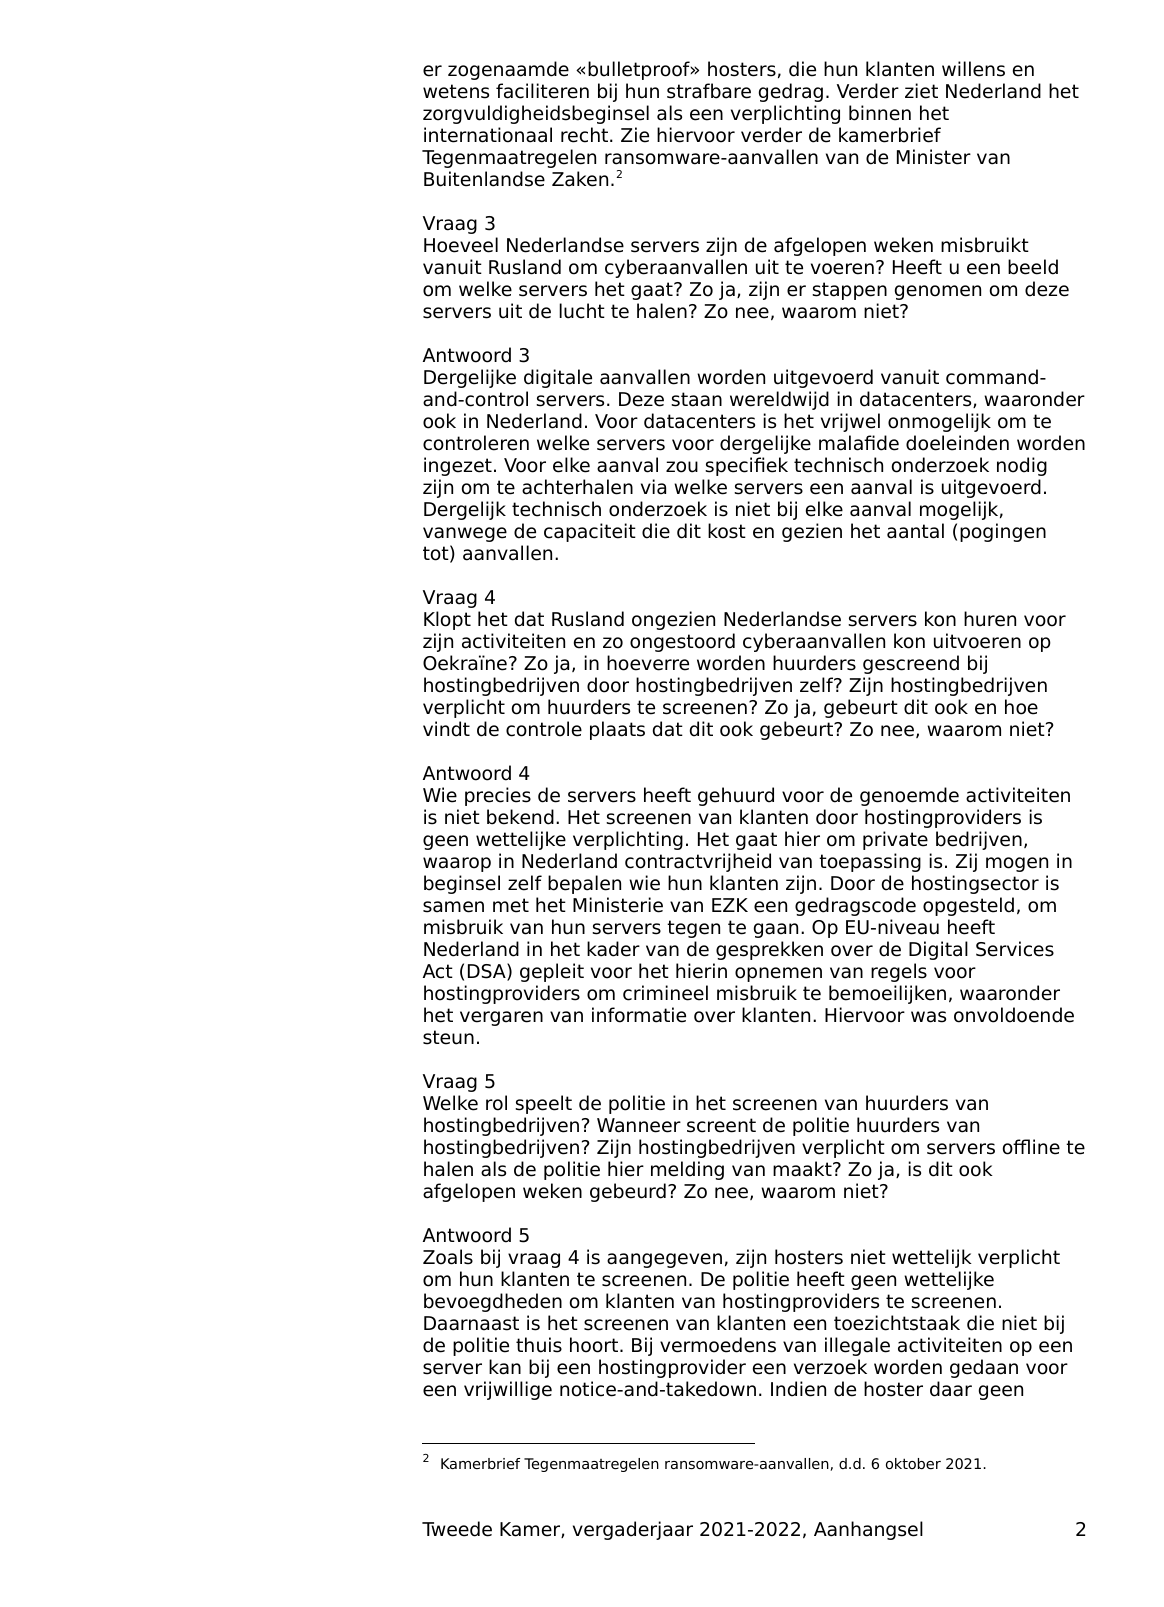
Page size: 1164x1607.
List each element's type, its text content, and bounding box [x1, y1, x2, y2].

text Zoals bij vraag 4 is aangegeven, zijn hosters niet wettelijk verplicht om hun klanten te screenen. De politie heeft geen wettelijke bevoegdheden om klanten van hostingproviders te screenen. Daarnaast is het screenen van klanten een toezichtstaak die niet bij de politie thuis hoort. Bij vermoedens van illegale activiteiten op een server kan bij een hostingprovider een verzoek worden gedaan voor een vrijwillige notice-and-takedown. Indien de hoster daar geen [422, 1247, 1087, 1401]
text Antwoord 3 [422, 345, 1087, 367]
text Wie precies de servers heeft gehuurd voor de genoemde activiteiten is niet bekend. Het screenen van klanten door hostingproviders is geen wettelijke verplichting. Het gaat hier om private bedrijven, waarop in Nederland contractvrijheid van toepassing is. Zij mogen in beginsel zelf bepalen wie hun klanten zijn. Door de hostingsector is samen met het Ministerie van EZK een gedragscode opgesteld, om misbruik van hun servers tegen te gaan. Op EU-niveau heeft Nederland in het kader van de gesprekken over de Digital Services Act (DSA) gepleit voor het hierin opnemen van regels voor hostingproviders om crimineel misbruik te bemoeilijken, waaronder het vergaren van informatie over klanten. Hiervoor was onvoldoende steun. [422, 785, 1087, 1049]
text Vraag 4 [422, 587, 1087, 609]
text Antwoord 5 [422, 1225, 1087, 1247]
text Antwoord 4 [422, 763, 1087, 785]
text Vraag 3 [422, 213, 1087, 235]
text Klopt het dat Rusland ongezien Nederlandse servers kon huren voor zijn activiteiten en zo ongestoord cyberaanvallen kon uitvoeren op Oekraïne? Zo ja, in hoeverre worden huurders gescreend bij hostingbedrijven door hostingbedrijven zelf? Zijn hostingbedrijven verplicht om huurders te screenen? Zo ja, gebeurt dit ook en hoe vindt de controle plaats dat dit ook gebeurt? Zo nee, waarom niet? [422, 609, 1087, 741]
text Kamerbrief Tegenmaatregelen ransomware-aanvallen, d.d. 6 oktober 2021. [422, 1452, 1087, 1474]
text Dergelijke digitale aanvallen worden uitgevoerd vanuit command-and-control servers. Deze staan wereldwijd in datacenters, waaronder ook in Nederland. Voor datacenters is het vrijwel onmogelijk om te controleren welke servers voor dergelijke malafide doeleinden worden ingezet. Voor elke aanval zou specifiek technisch onderzoek nodig zijn om te achterhalen via welke servers een aanval is uitgevoerd. Dergelijk technisch onderzoek is niet bij elke aanval mogelijk, vanwege de capaciteit die dit kost en gezien het aantal (pogingen tot) aanvallen. [422, 367, 1087, 565]
text er zogenaamde «bulletproof» hosters, die hun klanten willens en wetens faciliteren bij hun strafbare gedrag. Verder ziet Nederland het zorgvuldigheidsbeginsel als een verplichting binnen het internationaal recht. Zie hiervoor verder de kamerbrief Tegenmaatregelen ransomware-aanvallen van de Minister van Buitenlandse Zaken. [422, 59, 1087, 191]
text Vraag 5 [422, 1071, 1087, 1093]
text Hoeveel Nederlandse servers zijn de afgelopen weken misbruikt vanuit Rusland om cyberaanvallen uit te voeren? Heeft u een beeld om welke servers het gaat? Zo ja, zijn er stappen genomen om deze servers uit de lucht te halen? Zo nee, waarom niet? [422, 235, 1087, 323]
text Welke rol speelt de politie in het screenen van huurders van hostingbedrijven? Wanneer screent de politie huurders van hostingbedrijven? Zijn hostingbedrijven verplicht om servers offline te halen als de politie hier melding van maakt? Zo ja, is dit ook afgelopen weken gebeurd? Zo nee, waarom niet? [422, 1093, 1087, 1203]
